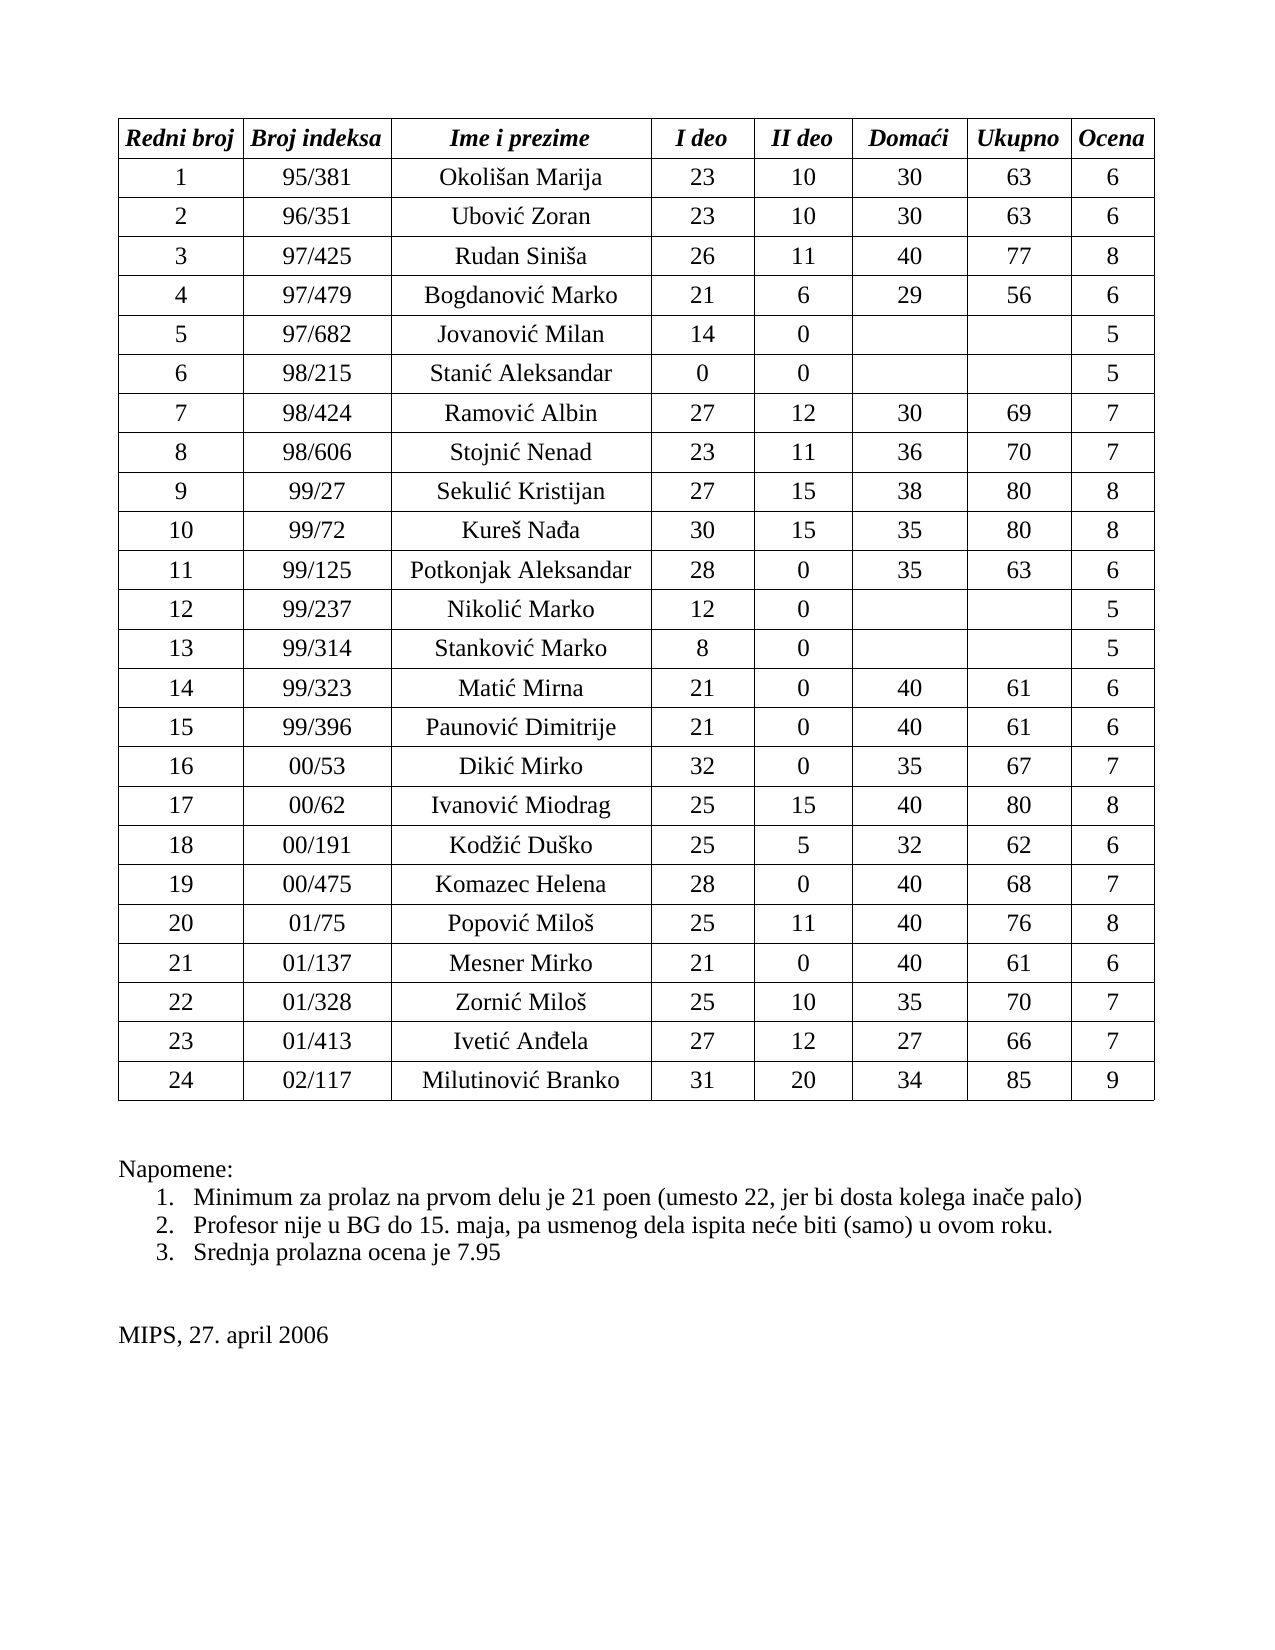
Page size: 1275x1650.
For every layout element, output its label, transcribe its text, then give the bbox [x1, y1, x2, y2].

table_cell Potkonjak Aleksandar [392, 551, 651, 589]
table_cell 6 [1072, 669, 1154, 707]
text MIPS, 27. april 2006 [118, 1322, 1157, 1349]
table_cell 14 [119, 669, 243, 707]
table_cell 99/27 [244, 473, 391, 511]
table_cell 9 [1072, 1062, 1154, 1100]
table_cell 99/72 [244, 512, 391, 550]
table_cell 10 [119, 512, 243, 550]
table_cell Okolišan Marija [392, 159, 651, 197]
table_cell 02/117 [244, 1062, 391, 1100]
table_cell 7 [1072, 394, 1154, 432]
table_header II deo [755, 119, 852, 157]
table_cell 68 [968, 865, 1071, 903]
table_cell 6 [1072, 276, 1154, 314]
table_cell Jovanović Milan [392, 316, 651, 354]
table_cell Sekulić Kristijan [392, 473, 651, 511]
table_cell 95/381 [244, 159, 391, 197]
table_cell 99/237 [244, 590, 391, 629]
table_cell 10 [755, 159, 852, 197]
table_cell Nikolić Marko [392, 590, 651, 629]
table_header Domaći [853, 119, 967, 157]
table_cell 80 [968, 473, 1071, 511]
table_cell 80 [968, 787, 1071, 825]
table_cell 21 [652, 708, 754, 746]
table_cell 9 [119, 473, 243, 511]
table_cell 25 [652, 787, 754, 825]
table_cell 6 [1072, 198, 1154, 236]
table_cell 20 [119, 905, 243, 943]
table_cell 2 [119, 198, 243, 236]
table_cell 30 [652, 512, 754, 550]
table_cell 3 [119, 237, 243, 275]
table_cell 29 [853, 276, 967, 314]
table_cell 35 [853, 512, 967, 550]
table_cell 15 [755, 512, 852, 550]
table_header Redni broj [119, 119, 243, 157]
table_cell 01/75 [244, 905, 391, 943]
table_cell Ivanović Miodrag [392, 787, 651, 825]
table_cell 6 [119, 355, 243, 393]
table_cell 0 [755, 944, 852, 982]
table_cell 97/479 [244, 276, 391, 314]
table_cell 22 [119, 983, 243, 1021]
table_cell 5 [1072, 590, 1154, 629]
table_cell Ramović Albin [392, 394, 651, 432]
table_cell 63 [968, 198, 1071, 236]
table_cell 00/475 [244, 865, 391, 903]
table_cell 99/396 [244, 708, 391, 746]
table_cell 5 [1072, 630, 1154, 668]
table_cell Kodžić Duško [392, 826, 651, 864]
table_cell 0 [755, 669, 852, 707]
table_cell 12 [119, 590, 243, 629]
table_cell 12 [755, 1022, 852, 1061]
table_cell 26 [652, 237, 754, 275]
table_cell 27 [853, 1022, 967, 1061]
table_cell 00/191 [244, 826, 391, 864]
table_cell 98/424 [244, 394, 391, 432]
text Napomene: [118, 1155, 1157, 1183]
table_cell Milutinović Branko [392, 1062, 651, 1100]
table_cell 96/351 [244, 198, 391, 236]
table_cell 15 [119, 708, 243, 746]
table_cell 40 [853, 905, 967, 943]
table_cell 19 [119, 865, 243, 903]
table_cell 23 [652, 433, 754, 472]
table_cell Dikić Mirko [392, 747, 651, 786]
table_cell 40 [853, 865, 967, 903]
table_cell [968, 590, 1071, 629]
table_cell 40 [853, 944, 967, 982]
table_cell 0 [755, 865, 852, 903]
table_cell 6 [1072, 551, 1154, 589]
table_cell 5 [119, 316, 243, 354]
table_cell 8 [1072, 473, 1154, 511]
table_cell 70 [968, 433, 1071, 472]
table_cell 0 [755, 630, 852, 668]
table_cell Ivetić Anđela [392, 1022, 651, 1061]
table_cell Stanić Aleksandar [392, 355, 651, 393]
table_cell 25 [652, 905, 754, 943]
table_cell 40 [853, 669, 967, 707]
table_cell 7 [119, 394, 243, 432]
list Profesor nije u BG do 15. maja, pa usmenog dela ispita neće biti (samo) u ovom roku. [156, 1211, 1157, 1238]
table_cell 97/682 [244, 316, 391, 354]
table_cell [853, 355, 967, 393]
table_cell 00/62 [244, 787, 391, 825]
table_cell 85 [968, 1062, 1071, 1100]
table_header Ocena [1072, 119, 1154, 157]
table_cell [853, 590, 967, 629]
table_cell 97/425 [244, 237, 391, 275]
table_cell Paunović Dimitrije [392, 708, 651, 746]
table_cell 23 [652, 159, 754, 197]
table_cell 10 [755, 198, 852, 236]
table_cell 17 [119, 787, 243, 825]
table_cell 15 [755, 473, 852, 511]
table_cell 40 [853, 237, 967, 275]
table_cell 7 [1072, 1022, 1154, 1061]
table_cell 11 [119, 551, 243, 589]
table_cell 0 [755, 551, 852, 589]
table_cell 98/215 [244, 355, 391, 393]
table_cell Kureš Nađa [392, 512, 651, 550]
table_cell 7 [1072, 983, 1154, 1021]
table_cell 1 [119, 159, 243, 197]
table_cell 0 [755, 316, 852, 354]
table_cell 8 [1072, 905, 1154, 943]
table_cell 31 [652, 1062, 754, 1100]
table_header Ukupno [968, 119, 1071, 157]
table_cell 23 [119, 1022, 243, 1061]
table_header I deo [652, 119, 754, 157]
table_cell 27 [652, 394, 754, 432]
table_cell [853, 316, 967, 354]
table_cell 11 [755, 433, 852, 472]
table_cell 38 [853, 473, 967, 511]
table_cell 34 [853, 1062, 967, 1100]
table_cell 12 [755, 394, 852, 432]
table_cell 70 [968, 983, 1071, 1021]
table_cell 0 [755, 708, 852, 746]
table_cell 5 [1072, 355, 1154, 393]
table_cell 0 [755, 747, 852, 786]
table_cell Zornić Miloš [392, 983, 651, 1021]
table_cell 12 [652, 590, 754, 629]
table_cell 7 [1072, 865, 1154, 903]
table_cell 28 [652, 551, 754, 589]
table_cell 61 [968, 708, 1071, 746]
table_cell 6 [755, 276, 852, 314]
table_cell 0 [755, 355, 852, 393]
table_cell 62 [968, 826, 1071, 864]
table_cell 98/606 [244, 433, 391, 472]
table_cell 21 [652, 276, 754, 314]
table_cell 23 [652, 198, 754, 236]
table_cell 61 [968, 944, 1071, 982]
table_cell 20 [755, 1062, 852, 1100]
table_header Broj indeksa [244, 119, 391, 157]
table_cell 99/125 [244, 551, 391, 589]
table_cell 10 [755, 983, 852, 1021]
table_cell 40 [853, 708, 967, 746]
table_cell 8 [652, 630, 754, 668]
table_cell 14 [652, 316, 754, 354]
table_cell 56 [968, 276, 1071, 314]
table_cell Matić Mirna [392, 669, 651, 707]
table_cell 27 [652, 473, 754, 511]
table_cell 80 [968, 512, 1071, 550]
table_cell 21 [652, 944, 754, 982]
table_cell 11 [755, 905, 852, 943]
table_cell 63 [968, 159, 1071, 197]
table_cell 0 [652, 355, 754, 393]
table_cell 40 [853, 787, 967, 825]
table_cell 77 [968, 237, 1071, 275]
table_cell [968, 355, 1071, 393]
table_cell 63 [968, 551, 1071, 589]
table_cell Popović Miloš [392, 905, 651, 943]
list Srednja prolazna ocena je 7.95 [156, 1238, 1157, 1266]
table_cell 6 [1072, 826, 1154, 864]
table_cell 6 [1072, 708, 1154, 746]
table_cell 32 [652, 747, 754, 786]
table_cell 66 [968, 1022, 1071, 1061]
table_cell 8 [119, 433, 243, 472]
table_cell [968, 630, 1071, 668]
table_cell 35 [853, 551, 967, 589]
table_cell 30 [853, 198, 967, 236]
table_cell 5 [1072, 316, 1154, 354]
table_cell 01/137 [244, 944, 391, 982]
table_cell 99/323 [244, 669, 391, 707]
table_header Ime i prezime [392, 119, 651, 157]
table_cell 18 [119, 826, 243, 864]
table_cell 8 [1072, 512, 1154, 550]
table_cell 16 [119, 747, 243, 786]
table_cell 8 [1072, 237, 1154, 275]
table_cell 15 [755, 787, 852, 825]
table_cell 25 [652, 826, 754, 864]
table_cell Ubović Zoran [392, 198, 651, 236]
table_cell [968, 316, 1071, 354]
table_cell Stanković Marko [392, 630, 651, 668]
table_cell 24 [119, 1062, 243, 1100]
table_cell 25 [652, 983, 754, 1021]
table_cell [853, 630, 967, 668]
table_cell 21 [652, 669, 754, 707]
table_cell Bogdanović Marko [392, 276, 651, 314]
table_cell 6 [1072, 944, 1154, 982]
table_cell 36 [853, 433, 967, 472]
table_cell 61 [968, 669, 1071, 707]
table_cell Rudan Siniša [392, 237, 651, 275]
table_cell 32 [853, 826, 967, 864]
table_cell 30 [853, 159, 967, 197]
list Minimum za prolaz na prvom delu je 21 poen (umesto 22, jer bi dosta kolega inače palo) [156, 1183, 1157, 1211]
table_cell 27 [652, 1022, 754, 1061]
table_cell 00/53 [244, 747, 391, 786]
table_cell 11 [755, 237, 852, 275]
table_cell 7 [1072, 747, 1154, 786]
table_cell 30 [853, 394, 967, 432]
table_cell 76 [968, 905, 1071, 943]
table_cell 6 [1072, 159, 1154, 197]
table_cell 99/314 [244, 630, 391, 668]
table_cell Komazec Helena [392, 865, 651, 903]
table_cell 67 [968, 747, 1071, 786]
table_cell 4 [119, 276, 243, 314]
table_cell 0 [755, 590, 852, 629]
table_cell 7 [1072, 433, 1154, 472]
table_cell 13 [119, 630, 243, 668]
table_cell Stojnić Nenad [392, 433, 651, 472]
table_cell 35 [853, 747, 967, 786]
table_cell 21 [119, 944, 243, 982]
table_cell 5 [755, 826, 852, 864]
table_cell Mesner Mirko [392, 944, 651, 982]
table_cell 01/328 [244, 983, 391, 1021]
table_cell 69 [968, 394, 1071, 432]
table_cell 35 [853, 983, 967, 1021]
table_cell 28 [652, 865, 754, 903]
table_cell 8 [1072, 787, 1154, 825]
table_cell 01/413 [244, 1022, 391, 1061]
